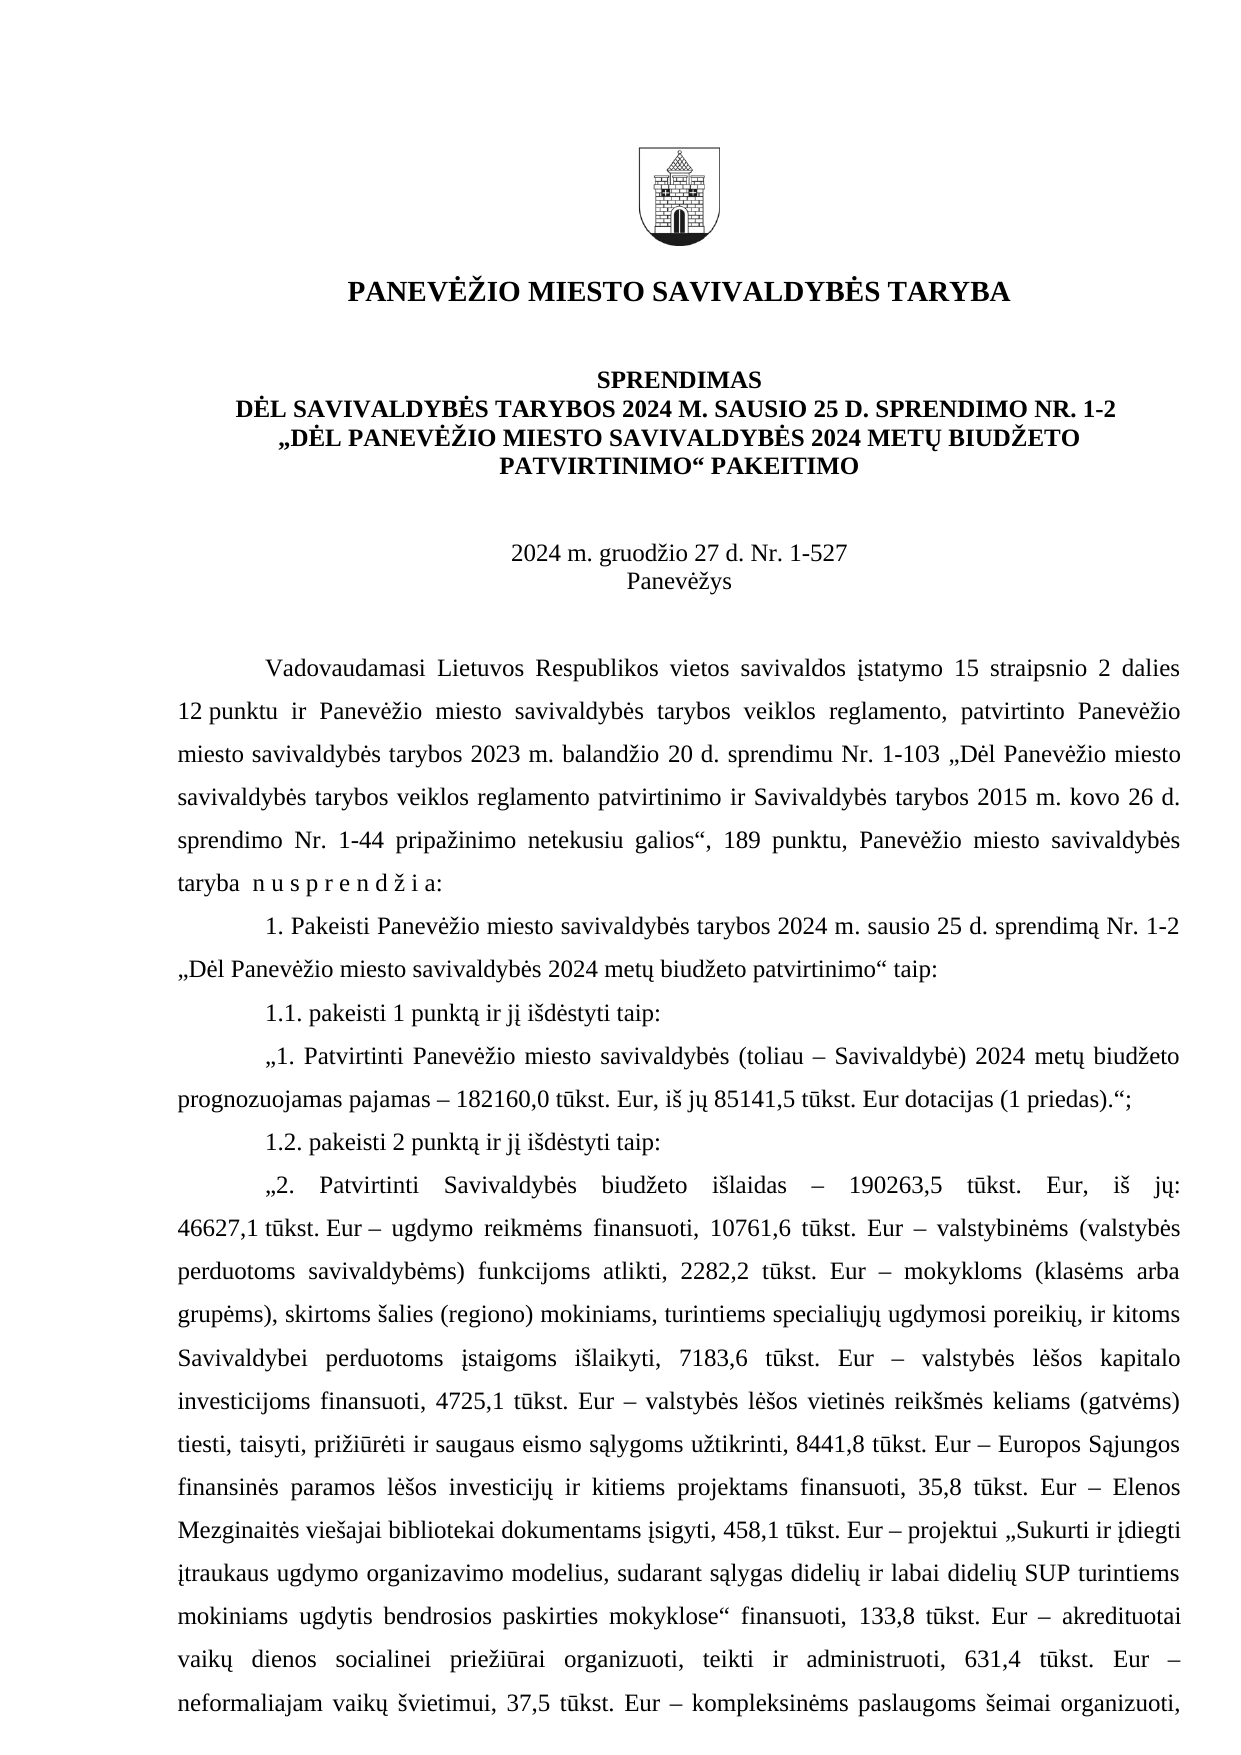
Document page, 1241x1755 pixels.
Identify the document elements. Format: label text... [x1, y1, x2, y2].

subtitle SPRENDIMAS [177, 365, 1181, 394]
text DĖL SAVIVALDYBĖS TARYBOS 2024 M. SAUSIO 25 D. SPRENDIMO NR. 1-2 [177, 394, 1181, 423]
text PANEVĖŽIO MIESTO SAVIVALDYBĖS TARYBA [177, 274, 1181, 308]
text 2024 m. gruodžio 27 d. Nr. 1-527 [177, 538, 1181, 566]
text „2. Patvirtinti Savivaldybės biudžeto išlaidas – 190263,5 tūkst. Eur, iš jų: 46627,1 tūkst. Eur – ugdymo reikmėms finansuoti, 10761,6 tūkst. Eur – valstybinėms (valstybės perduotoms savivaldybėms) funkcijoms atlikti, 2282,2 tūkst. Eur – mokykloms (klasėms arba grupėms), skirtoms šalies (regiono) mokiniams, turintiems specialiųjų ugdymosi poreikių, ir kitoms Savivaldybei perduotoms įstaigoms išlaikyti, 7183,6 tūkst. Eur – valstybės lėšos kapitalo investicijoms finansuoti, 4725,1 tūkst. Eur – valstybės lėšos vietinės reikšmės keliams (gatvėms) tiesti, taisyti, prižiūrėti ir saugaus eismo sąlygoms užtikrinti, 8441,8 tūkst. Eur – Europos Sąjungos finansinės paramos lėšos investicijų ir kitiems projektams finansuoti, 35,8 tūkst. Eur – Elenos Mezginaitės viešajai bibliotekai dokumentams įsigyti, 458,1 tūkst. Eur – projektui „Sukurti ir įdiegti įtraukaus ugdymo organizavimo modelius, sudarant sąlygas didelių ir labai didelių SUP turintiems mokiniams ugdytis bendrosios paskirties mokyklose“ finansuoti, 133,8 tūkst. Eur – akredituotai vaikų dienos socialinei priežiūrai organizuoti, teikti ir administruoti, 631,4 tūkst. Eur – neformaliajam vaikų švietimui, 37,5 tūkst. Eur – kompleksinėms paslaugoms šeimai organizuoti, [177, 1170, 1181, 1716]
text 1. Pakeisti Panevėžio miesto savivaldybės tarybos 2024 m. sausio 25 d. sprendimą Nr. 1-2 „Dėl Panevėžio miesto savivaldybės 2024 metų biudžeto patvirtinimo“ taip: [177, 911, 1181, 983]
text Vadovaudamasi Lietuvos Respublikos vietos savivaldos įstatymo 15 straipsnio 2 dalies 12 punktu ir Panevėžio miesto savivaldybės tarybos veiklos reglamento, patvirtinto Panevėžio miesto savivaldybės tarybos 2023 m. balandžio 20 d. sprendimu Nr. 1-103 „Dėl Panevėžio miesto savivaldybės tarybos veiklos reglamento patvirtinimo ir Savivaldybės tarybos 2015 m. kovo 26 d. sprendimo Nr. 1-44 pripažinimo netekusiu galios“, 189 punktu, Panevėžio miesto savivaldybės taryba n u s p r e n d ž i a: [177, 653, 1181, 897]
text „1. Patvirtinti Panevėžio miesto savivaldybės (toliau – Savivaldybė) 2024 metų biudžeto prognozuojamas pajamas – 182160,0 tūkst. Eur, iš jų 85141,5 tūkst. Eur dotacijas (1 priedas).“; [177, 1041, 1181, 1113]
text 1.2. pakeisti 2 punktą ir jį išdėstyti taip: [177, 1127, 1181, 1156]
text „DĖL PANEVĖŽIO MIESTO SAVIVALDYBĖS 2024 METŲ BIUDŽETO PATVIRTINIMO“ PAKEITIMO [177, 423, 1181, 480]
subtitle Panevėžys [177, 566, 1181, 595]
text 1.1. pakeisti 1 punktą ir jį išdėstyti taip: [177, 998, 1181, 1026]
